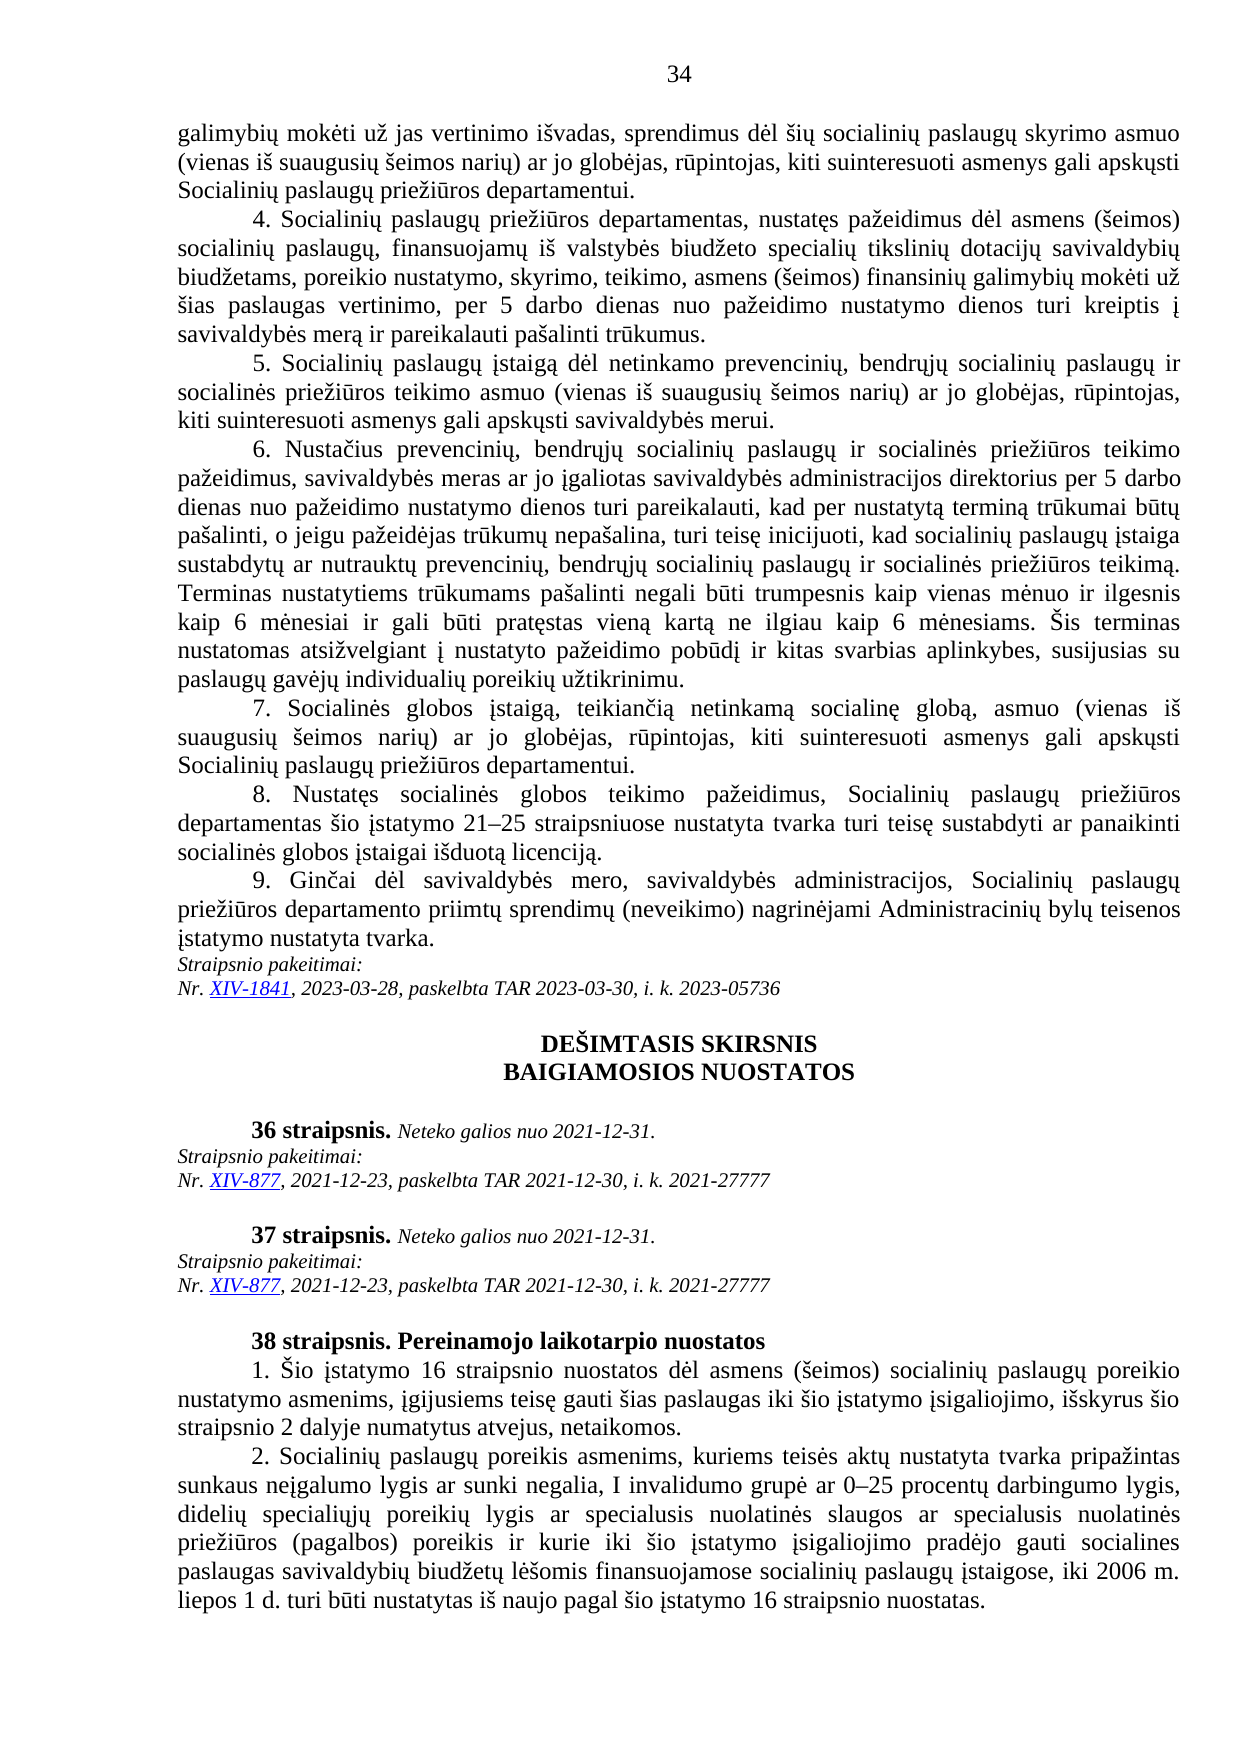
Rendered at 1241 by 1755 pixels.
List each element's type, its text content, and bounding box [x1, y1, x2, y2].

text 38 straipsnis. Pereinamojo laikotarpio nuostatos [177, 1326, 1181, 1355]
text 6. Nustačius prevencinių, bendrųjų socialinių paslaugų ir socialinės priežiūros teikimo pažeidimus, savivaldybės meras ar jo įgaliotas savivaldybės administracijos direktorius per 5 darbo dienas nuo pažeidimo nustatymo dienos turi pareikalauti, kad per nustatytą terminą trūkumai būtų pašalinti, o jeigu pažeidėjas trūkumų nepašalina, turi teisę inicijuoti, kad socialinių paslaugų įstaiga sustabdytų ar nutrauktų prevencinių, bendrųjų socialinių paslaugų ir socialinės priežiūros teikimą. Terminas nustatytiems trūkumams pašalinti negali būti trumpesnis kaip vienas mėnuo ir ilgesnis kaip 6 mėnesiai ir gali būti pratęstas vieną kartą ne ilgiau kaip 6 mėnesiams. Šis terminas nustatomas atsižvelgiant į nustatyto pažeidimo pobūdį ir kitas svarbias aplinkybes, susijusias su paslaugų gavėjų individualių poreikių užtikrinimu. [177, 434, 1181, 693]
text 37 straipsnis. Neteko galios nuo 2021-12-31. [177, 1221, 1181, 1249]
text BAIGIAMOSIOS NUOSTATOS [177, 1057, 1181, 1086]
text Straipsnio pakeitimai: [177, 1144, 1181, 1168]
text 9. Ginčai dėl savivaldybės mero, savivaldybės administracijos, Socialinių paslaugų priežiūros departamento priimtų sprendimų (neveikimo) nagrinėjami Administracinių bylų teisenos įstatymo nustatyta tvarka. [177, 866, 1181, 952]
text Nr. XIV-1841, 2023-03-28, paskelbta TAR 2023-03-30, i. k. 2023-05736 [177, 976, 1181, 1000]
text 4. Socialinių paslaugų priežiūros departamentas, nustatęs pažeidimus dėl asmens (šeimos) socialinių paslaugų, finansuojamų iš valstybės biudžeto specialių tikslinių dotacijų savivaldybių biudžetams, poreikio nustatymo, skyrimo, teikimo, asmens (šeimos) finansinių galimybių mokėti už šias paslaugas vertinimo, per 5 darbo dienas nuo pažeidimo nustatymo dienos turi kreiptis į savivaldybės merą ir pareikalauti pašalinti trūkumus. [177, 204, 1181, 348]
text Straipsnio pakeitimai: [177, 952, 1181, 976]
text Straipsnio pakeitimai: [177, 1249, 1181, 1273]
text 2. Socialinių paslaugų poreikis asmenims, kuriems teisės aktų nustatyta tvarka pripažintas sunkaus neįgalumo lygis ar sunki negalia, I invalidumo grupė ar 0–25 procentų darbingumo lygis, didelių specialiųjų poreikių lygis ar specialusis nuolatinės slaugos ar specialusis nuolatinės priežiūros (pagalbos) poreikis ir kurie iki šio įstatymo įsigaliojimo pradėjo gauti socialines paslaugas savivaldybių biudžetų lėšomis finansuojamose socialinių paslaugų įstaigose, iki 2006 m. liepos 1 d. turi būti nustatytas iš naujo pagal šio įstatymo 16 straipsnio nuostatas. [177, 1441, 1181, 1614]
text Nr. XIV-877, 2021-12-23, paskelbta TAR 2021-12-30, i. k. 2021-27777 [177, 1273, 1181, 1297]
text 8. Nustatęs socialinės globos teikimo pažeidimus, Socialinių paslaugų priežiūros departamentas šio įstatymo 21–25 straipsniuose nustatyta tvarka turi teisę sustabdyti ar panaikinti socialinės globos įstaigai išduotą licenciją. [177, 779, 1181, 866]
text 36 straipsnis. Neteko galios nuo 2021-12-31. [177, 1115, 1181, 1144]
text DEŠIMTASIS SKIRSNIS [177, 1029, 1181, 1057]
text galimybių mokėti už jas vertinimo išvadas, sprendimus dėl šių socialinių paslaugų skyrimo asmuo (vienas iš suaugusių šeimos narių) ar jo globėjas, rūpintojas, kiti suinteresuoti asmenys gali apskųsti Socialinių paslaugų priežiūros departamentui. [177, 118, 1181, 204]
text 7. Socialinės globos įstaigą, teikiančią netinkamą socialinę globą, asmuo (vienas iš suaugusių šeimos narių) ar jo globėjas, rūpintojas, kiti suinteresuoti asmenys gali apskųsti Socialinių paslaugų priežiūros departamentui. [177, 693, 1181, 779]
text 5. Socialinių paslaugų įstaigą dėl netinkamo prevencinių, bendrųjų socialinių paslaugų ir socialinės priežiūros teikimo asmuo (vienas iš suaugusių šeimos narių) ar jo globėjas, rūpintojas, kiti suinteresuoti asmenys gali apskųsti savivaldybės merui. [177, 348, 1181, 434]
text Nr. XIV-877, 2021-12-23, paskelbta TAR 2021-12-30, i. k. 2021-27777 [177, 1168, 1181, 1192]
text 1. Šio įstatymo 16 straipsnio nuostatos dėl asmens (šeimos) socialinių paslaugų poreikio nustatymo asmenims, įgijusiems teisę gauti šias paslaugas iki šio įstatymo įsigaliojimo, išskyrus šio straipsnio 2 dalyje numatytus atvejus, netaikomos. [177, 1355, 1181, 1441]
